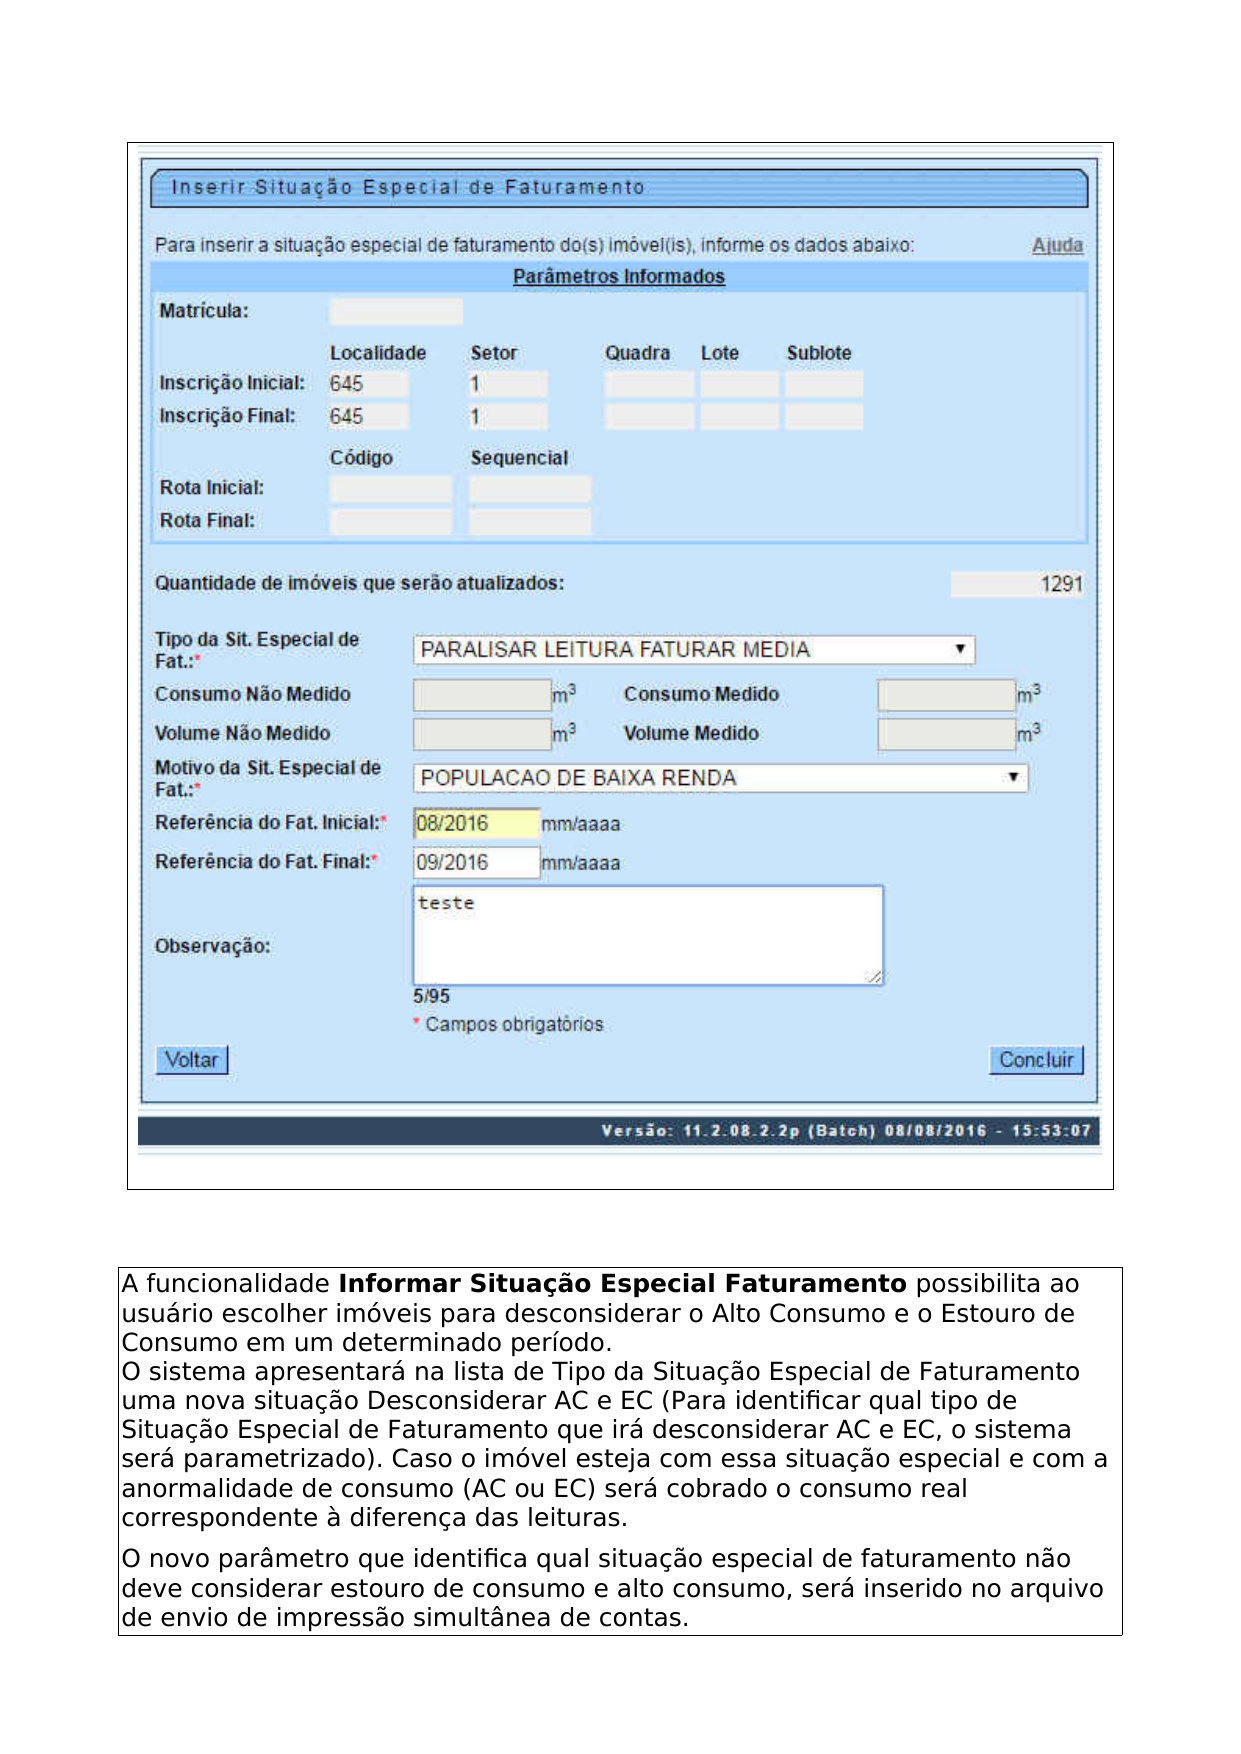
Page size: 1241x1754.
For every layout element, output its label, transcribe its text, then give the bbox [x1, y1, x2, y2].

picture [138, 144, 1103, 1158]
table_header [128, 143, 1113, 1189]
table_header A funcionalidade Informar Situação Especial Faturamento possibilita ao usuário escolher imóveis para desconsiderar o Alto Consumo e o Estouro de Consumo em um determinado período. O sistema apresentará na lista de Tipo da Situação Especial de Faturamento uma nova situação Desconsiderar AC e EC (Para identificar qual tipo de Situação Especial de Faturamento que irá desconsiderar AC e EC, o sistema será parametrizado). Caso o imóvel esteja com essa situação especial e com a anormalidade de consumo (AC ou EC) será cobrado o consumo real correspondente à diferença das leituras. O novo parâmetro que identifica qual situação especial de faturamento não deve considerar estouro de consumo e alto consumo, será inserido no arquivo de envio de impressão simultânea de contas. [119, 1268, 1122, 1635]
